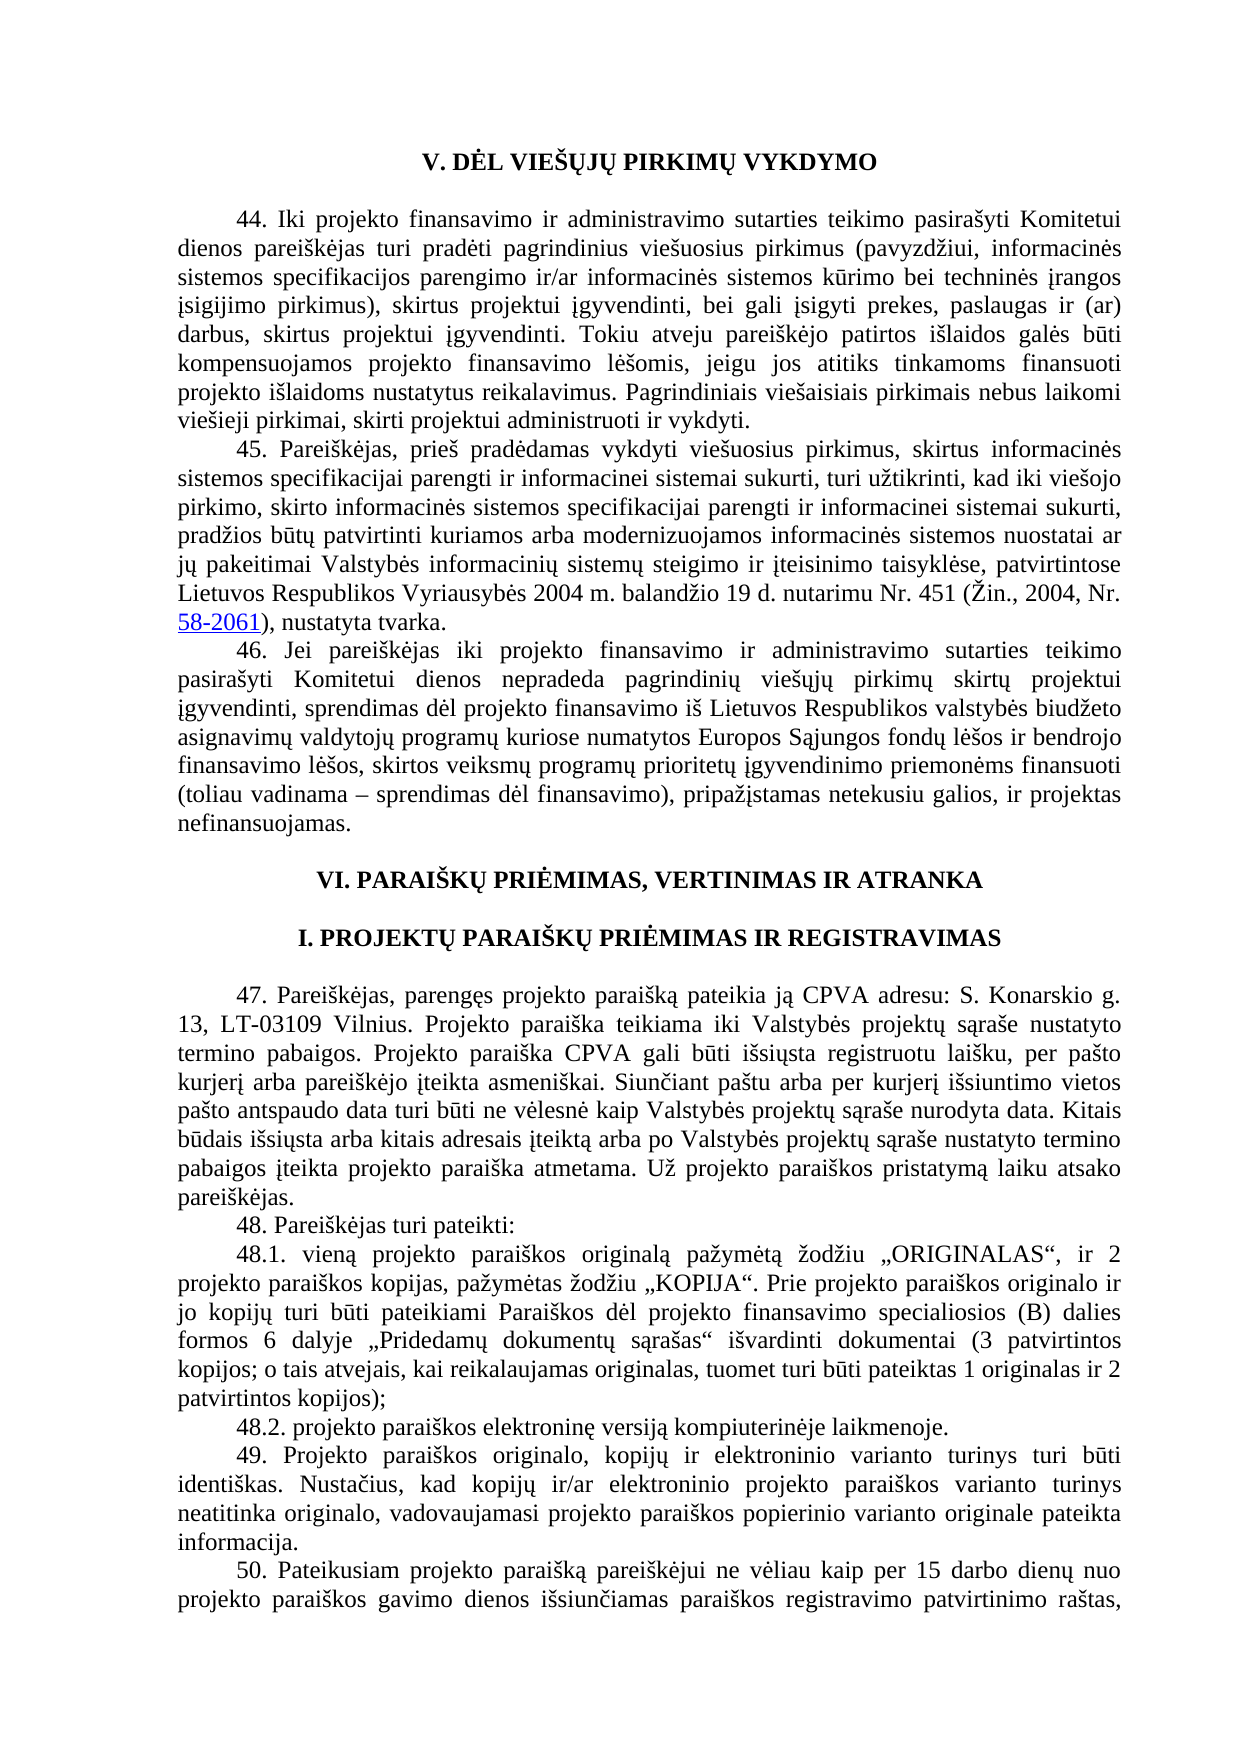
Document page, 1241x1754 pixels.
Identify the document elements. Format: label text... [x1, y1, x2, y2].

text V. DĖL VIEŠŲJŲ PIRKIMŲ VYKDYMO [177, 147, 1122, 176]
text 48.1. vieną projekto paraiškos originalą pažymėtą žodžiu „ORIGINALAS“, ir 2 projekto paraiškos kopijas, pažymėtas žodžiu „KOPIJA“. Prie projekto paraiškos originalo ir jo kopijų turi būti pateikiami Paraiškos dėl projekto finansavimo specialiosios (B) dalies formos 6 dalyje „Pridedamų dokumentų sąrašas“ išvardinti dokumentai (3 patvirtintos kopijos; o tais atvejais, kai reikalaujamas originalas, tuomet turi būti pateiktas 1 originalas ir 2 patvirtintos kopijos); [177, 1239, 1122, 1412]
text 48.2. projekto paraiškos elektroninę versiją kompiuterinėje laikmenoje. [177, 1412, 1122, 1441]
text 44. Iki projekto finansavimo ir administravimo sutarties teikimo pasirašyti Komitetui dienos pareiškėjas turi pradėti pagrindinius viešuosius pirkimus (pavyzdžiui, informacinės sistemos specifikacijos parengimo ir/ar informacinės sistemos kūrimo bei techninės įrangos įsigijimo pirkimus), skirtus projektui įgyvendinti, bei gali įsigyti prekes, paslaugas ir (ar) darbus, skirtus projektui įgyvendinti. Tokiu atveju pareiškėjo patirtos išlaidos galės būti kompensuojamos projekto finansavimo lėšomis, jeigu jos atitiks tinkamoms finansuoti projekto išlaidoms nustatytus reikalavimus. Pagrindiniais viešaisiais pirkimais nebus laikomi viešieji pirkimai, skirti projektui administruoti ir vykdyti. [177, 204, 1122, 434]
text 50. Pateikusiam projekto paraišką pareiškėjui ne vėliau kaip per 15 darbo dienų nuo projekto paraiškos gavimo dienos išsiunčiamas paraiškos registravimo patvirtinimo raštas, [177, 1556, 1122, 1613]
text 48. Pareiškėjas turi pateikti: [177, 1211, 1122, 1239]
text 45. Pareiškėjas, prieš pradėdamas vykdyti viešuosius pirkimus, skirtus informacinės sistemos specifikacijai parengti ir informacinei sistemai sukurti, turi užtikrinti, kad iki viešojo pirkimo, skirto informacinės sistemos specifikacijai parengti ir informacinei sistemai sukurti, pradžios būtų patvirtinti kuriamos arba modernizuojamos informacinės sistemos nuostatai ar jų pakeitimai Valstybės informacinių sistemų steigimo ir įteisinimo taisyklėse, patvirtintose Lietuvos Respublikos Vyriausybės 2004 m. balandžio 19 d. nutarimu Nr. 451 (Žin., 2004, Nr. 58-2061), nustatyta tvarka. [177, 434, 1122, 636]
text 46. Jei pareiškėjas iki projekto finansavimo ir administravimo sutarties teikimo pasirašyti Komitetui dienos nepradeda pagrindinių viešųjų pirkimų skirtų projektui įgyvendinti, sprendimas dėl projekto finansavimo iš Lietuvos Respublikos valstybės biudžeto asignavimų valdytojų programų kuriose numatytos Europos Sąjungos fondų lėšos ir bendrojo finansavimo lėšos, skirtos veiksmų programų prioritetų įgyvendinimo priemonėms finansuoti (toliau vadinama – sprendimas dėl finansavimo), pripažįstamas netekusiu galios, ir projektas nefinansuojamas. [177, 636, 1122, 837]
text VI. PARAIŠKŲ PRIĖMIMAS, VERTINIMAS IR ATRANKA [177, 866, 1122, 894]
text 47. Pareiškėjas, parengęs projekto paraišką pateikia ją CPVA adresu: S. Konarskio g. 13, LT-03109 Vilnius. Projekto paraiška teikiama iki Valstybės projektų sąraše nustatyto termino pabaigos. Projekto paraiška CPVA gali būti išsiųsta registruotu laišku, per pašto kurjerį arba pareiškėjo įteikta asmeniškai. Siunčiant paštu arba per kurjerį išsiuntimo vietos pašto antspaudo data turi būti ne vėlesnė kaip Valstybės projektų sąraše nurodyta data. Kitais būdais išsiųsta arba kitais adresais įteiktą arba po Valstybės projektų sąraše nustatyto termino pabaigos įteikta projekto paraiška atmetama. Už projekto paraiškos pristatymą laiku atsako pareiškėjas. [177, 981, 1122, 1211]
text I. PROJEKTŲ PARAIŠKŲ PRIĖMIMAS IR REGISTRAVIMAS [177, 923, 1122, 952]
text 49. Projekto paraiškos originalo, kopijų ir elektroninio varianto turinys turi būti identiškas. Nustačius, kad kopijų ir/ar elektroninio projekto paraiškos varianto turinys neatitinka originalo, vadovaujamasi projekto paraiškos popierinio varianto originale pateikta informacija. [177, 1441, 1122, 1556]
